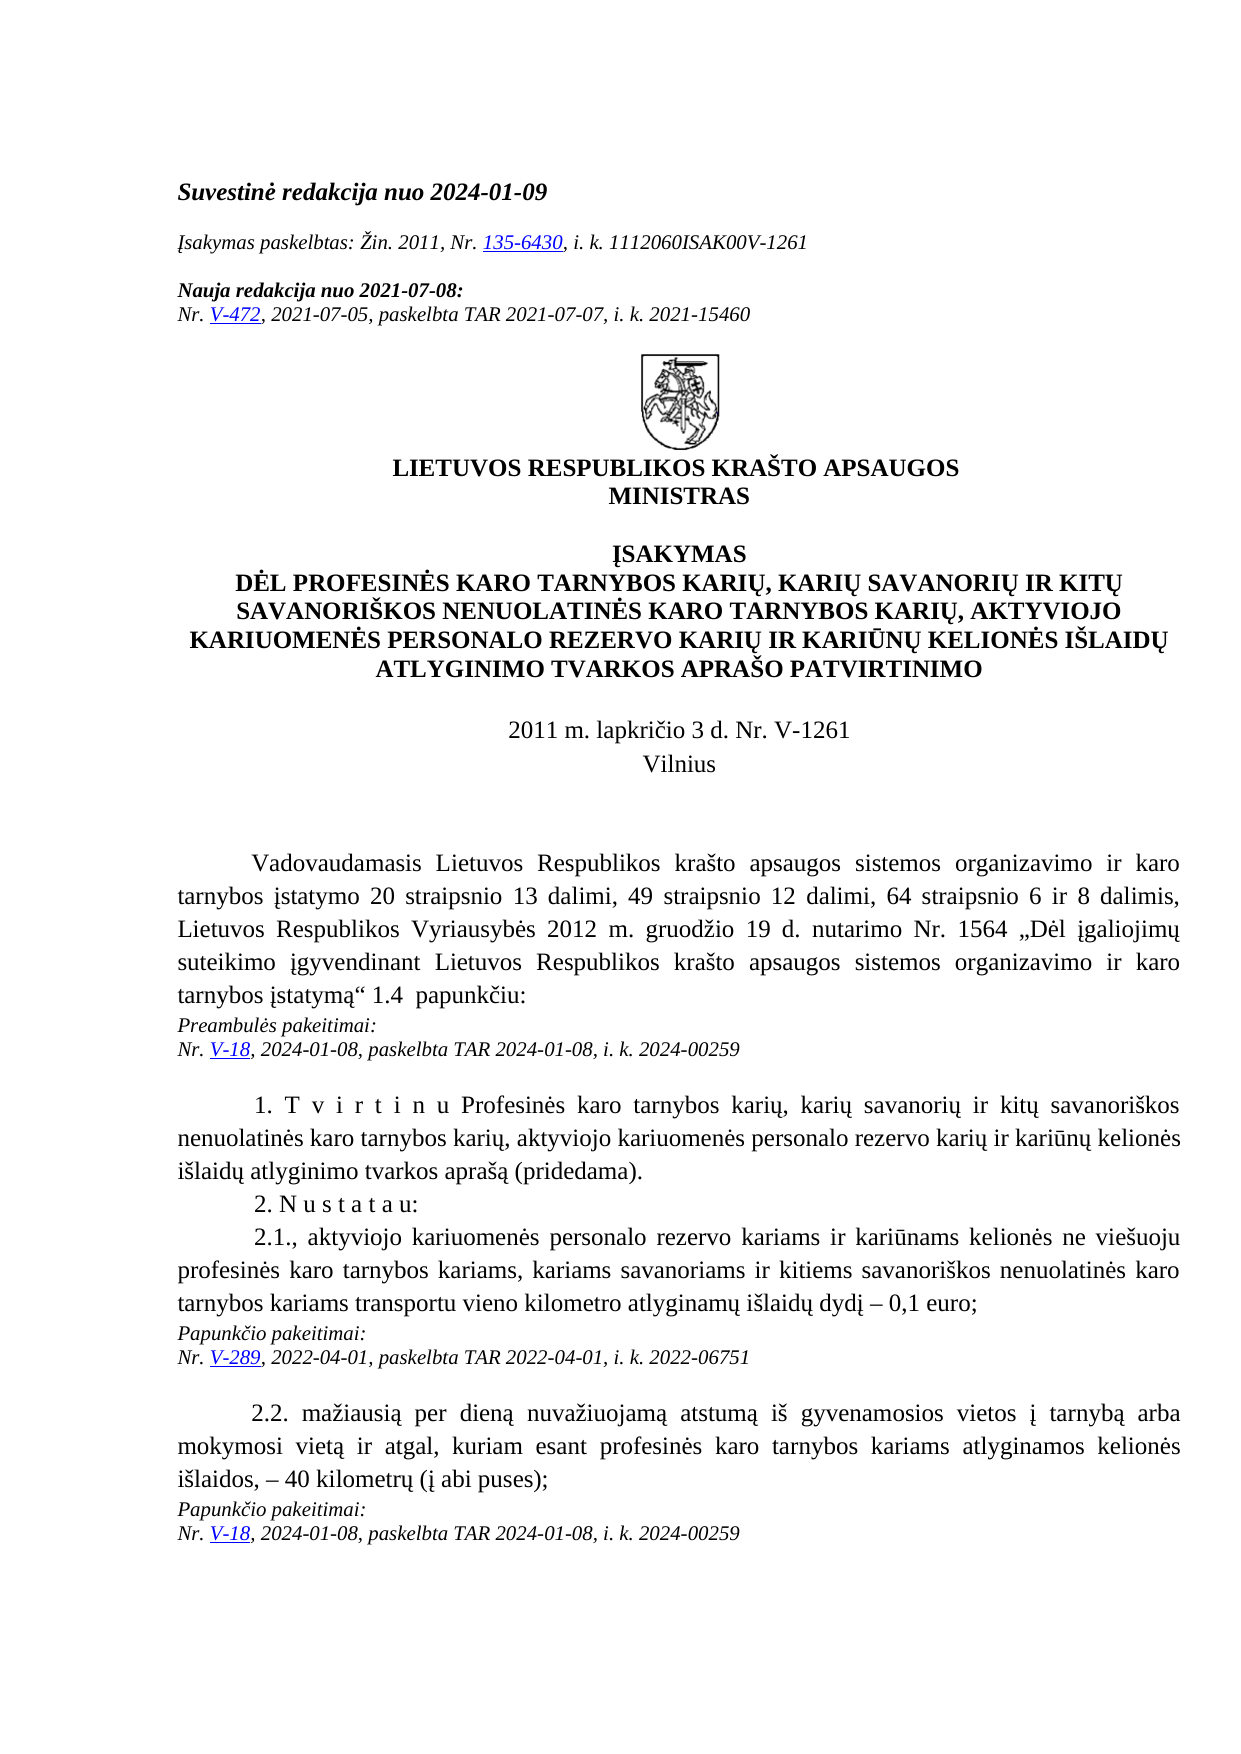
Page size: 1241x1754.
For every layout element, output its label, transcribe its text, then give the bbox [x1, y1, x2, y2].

text 2011 m. lapkričio 3 d. Nr. V-1261 [177, 716, 1181, 744]
text Preambulės pakeitimai: [177, 1013, 1181, 1037]
text Nr. V-18, 2024-01-08, paskelbta TAR 2024-01-08, i. k. 2024-00259 [177, 1037, 1181, 1061]
text Vilnius [177, 749, 1181, 777]
text lietuvos respublikos krašto apsaugos ministras [177, 453, 1181, 510]
text Nr. V-472, 2021-07-05, paskelbta TAR 2021-07-07, i. k. 2021-15460 [177, 302, 1181, 326]
text DĖL PROFESINĖS KARO TARNYBOS KARIŲ, KARIŲ SAVANORIŲ IR KITŲ SAVANORIŠKOS NENUOLATINĖS KARO TARNYBOS KARIŲ, AKTYVIOJO KARIUOMENĖS PERSONALO REZERVO KARIŲ IR KARIŪNŲ KELIONĖS IŠLAIDŲ ATLYGINIMO TVARKOS APRAŠO PATVIRTINIMO [177, 568, 1181, 683]
text 2.2. mažiausią per dieną nuvažiuojamą atstumą iš gyvenamosios vietos į tarnybą arba mokymosi vietą ir atgal, kuriam esant profesinės karo tarnybos kariams atlyginamos kelionės išlaidos, – 40 kilometrų (į abi puses); [177, 1398, 1181, 1492]
text Papunkčio pakeitimai: [177, 1321, 1181, 1345]
text 2.1., aktyviojo kariuomenės personalo rezervo kariams ir kariūnams kelionės ne viešuoju profesinės karo tarnybos kariams, kariams savanoriams ir kitiems savanoriškos nenuolatinės karo tarnybos kariams transportu vieno kilometro atlyginamų išlaidų dydį – 0,1 euro; [177, 1222, 1181, 1317]
text Papunkčio pakeitimai: [177, 1497, 1181, 1521]
text Suvestinė redakcija nuo 2024-01-09 [177, 177, 1181, 206]
text Nauja redakcija nuo 2021-07-08: [177, 278, 1181, 302]
text Vadovaudamasis Lietuvos Respublikos krašto apsaugos sistemos organizavimo ir karo tarnybos įstatymo 20 straipsnio 13 dalimi, 49 straipsnio 12 dalimi, 64 straipsnio 6 ir 8 dalimis, Lietuvos Respublikos Vyriausybės 2012 m. gruodžio 19 d. nutarimo Nr. 1564 „Dėl įgaliojimų suteikimo įgyvendinant Lietuvos Respublikos krašto apsaugos sistemos organizavimo ir karo tarnybos įstatymą“ 1.4 papunkčiu: [177, 848, 1181, 1008]
text Įsakymas paskelbtas: Žin. 2011, Nr. 135-6430, i. k. 1112060ISAK00V-1261 [177, 230, 1181, 254]
text Nr. V-18, 2024-01-08, paskelbta TAR 2024-01-08, i. k. 2024-00259 [177, 1521, 1181, 1545]
text 1. T v i r t i n u Profesinės karo tarnybos karių, karių savanorių ir kitų savanoriškos nenuolatinės karo tarnybos karių, aktyviojo kariuomenės personalo rezervo karių ir kariūnų kelionės išlaidų atlyginimo tvarkos aprašą (pridedama). [177, 1090, 1181, 1184]
text Nr. V-289, 2022-04-01, paskelbta TAR 2022-04-01, i. k. 2022-06751 [177, 1345, 1181, 1369]
text ĮSAKYMAS [177, 539, 1181, 568]
text 2. N u s t a t a u: [177, 1189, 1181, 1217]
